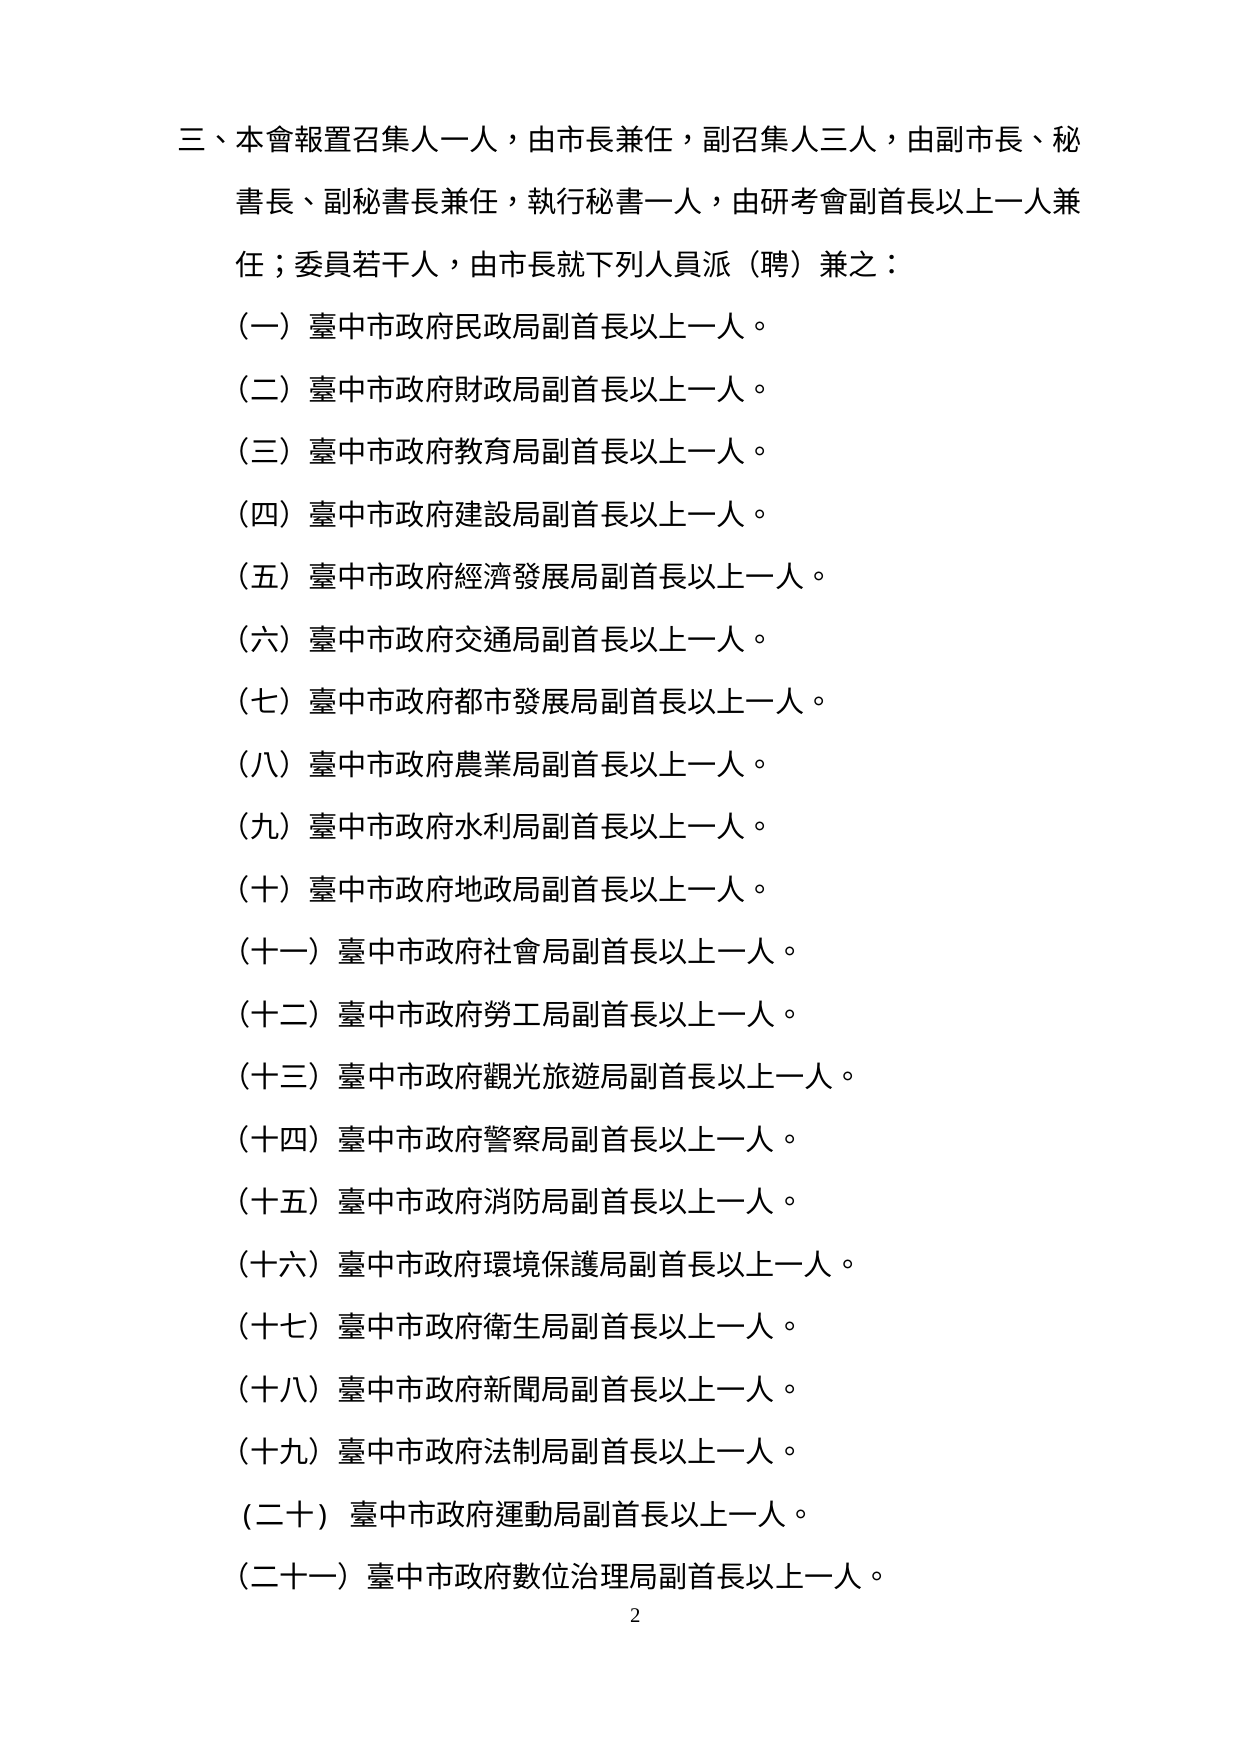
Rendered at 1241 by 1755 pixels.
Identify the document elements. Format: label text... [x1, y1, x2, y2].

text （八）臺中市政府農業局副首長以上一人。 [206, 721, 1093, 783]
text （十）臺中市政府地政局副首長以上一人。 [206, 846, 1093, 908]
text （六）臺中市政府交通局副首長以上一人。 [206, 596, 1093, 658]
text （一）臺中市政府民政局副首長以上一人。 [206, 283, 1093, 346]
text （十八）臺中市政府新聞局副首長以上一人。 [206, 1346, 1093, 1408]
text （七）臺中市政府都市發展局副首長以上一人。 [206, 658, 1093, 721]
text （十六）臺中市政府環境保護局副首長以上一人。 [206, 1221, 1093, 1283]
text （十四）臺中市政府警察局副首長以上一人。 [206, 1096, 1093, 1158]
text 三、本會報置召集人一人，由市長兼任，副召集人三人，由副市長、秘書長、副秘書長兼任，執行秘書一人，由研考會副首長以上一人兼任；委員若干人，由市長就下列人員派（聘）兼之： [177, 96, 1093, 283]
text （二）臺中市政府財政局副首長以上一人。 [206, 346, 1093, 408]
text （十五）臺中市政府消防局副首長以上一人。 [206, 1158, 1093, 1221]
text （五）臺中市政府經濟發展局副首長以上一人。 [206, 533, 1093, 596]
text （十二）臺中市政府勞工局副首長以上一人。 [177, 971, 1093, 1033]
text （四）臺中市政府建設局副首長以上一人。 [206, 471, 1093, 533]
text （十一）臺中市政府社會局副首長以上一人。 [177, 908, 1093, 971]
text （二十一）臺中市政府數位治理局副首長以上一人。 [206, 1533, 1093, 1596]
text (二十) 臺中市政府運動局副首長以上一人。 [206, 1471, 1093, 1533]
text （十九）臺中市政府法制局副首長以上一人。 [206, 1408, 1093, 1471]
text （十七）臺中市政府衛生局副首長以上一人。 [206, 1283, 1093, 1346]
text （三）臺中市政府教育局副首長以上一人。 [206, 408, 1093, 471]
text （十三）臺中市政府觀光旅遊局副首長以上一人。 [177, 1033, 1093, 1096]
text （九）臺中市政府水利局副首長以上一人。 [206, 783, 1093, 846]
